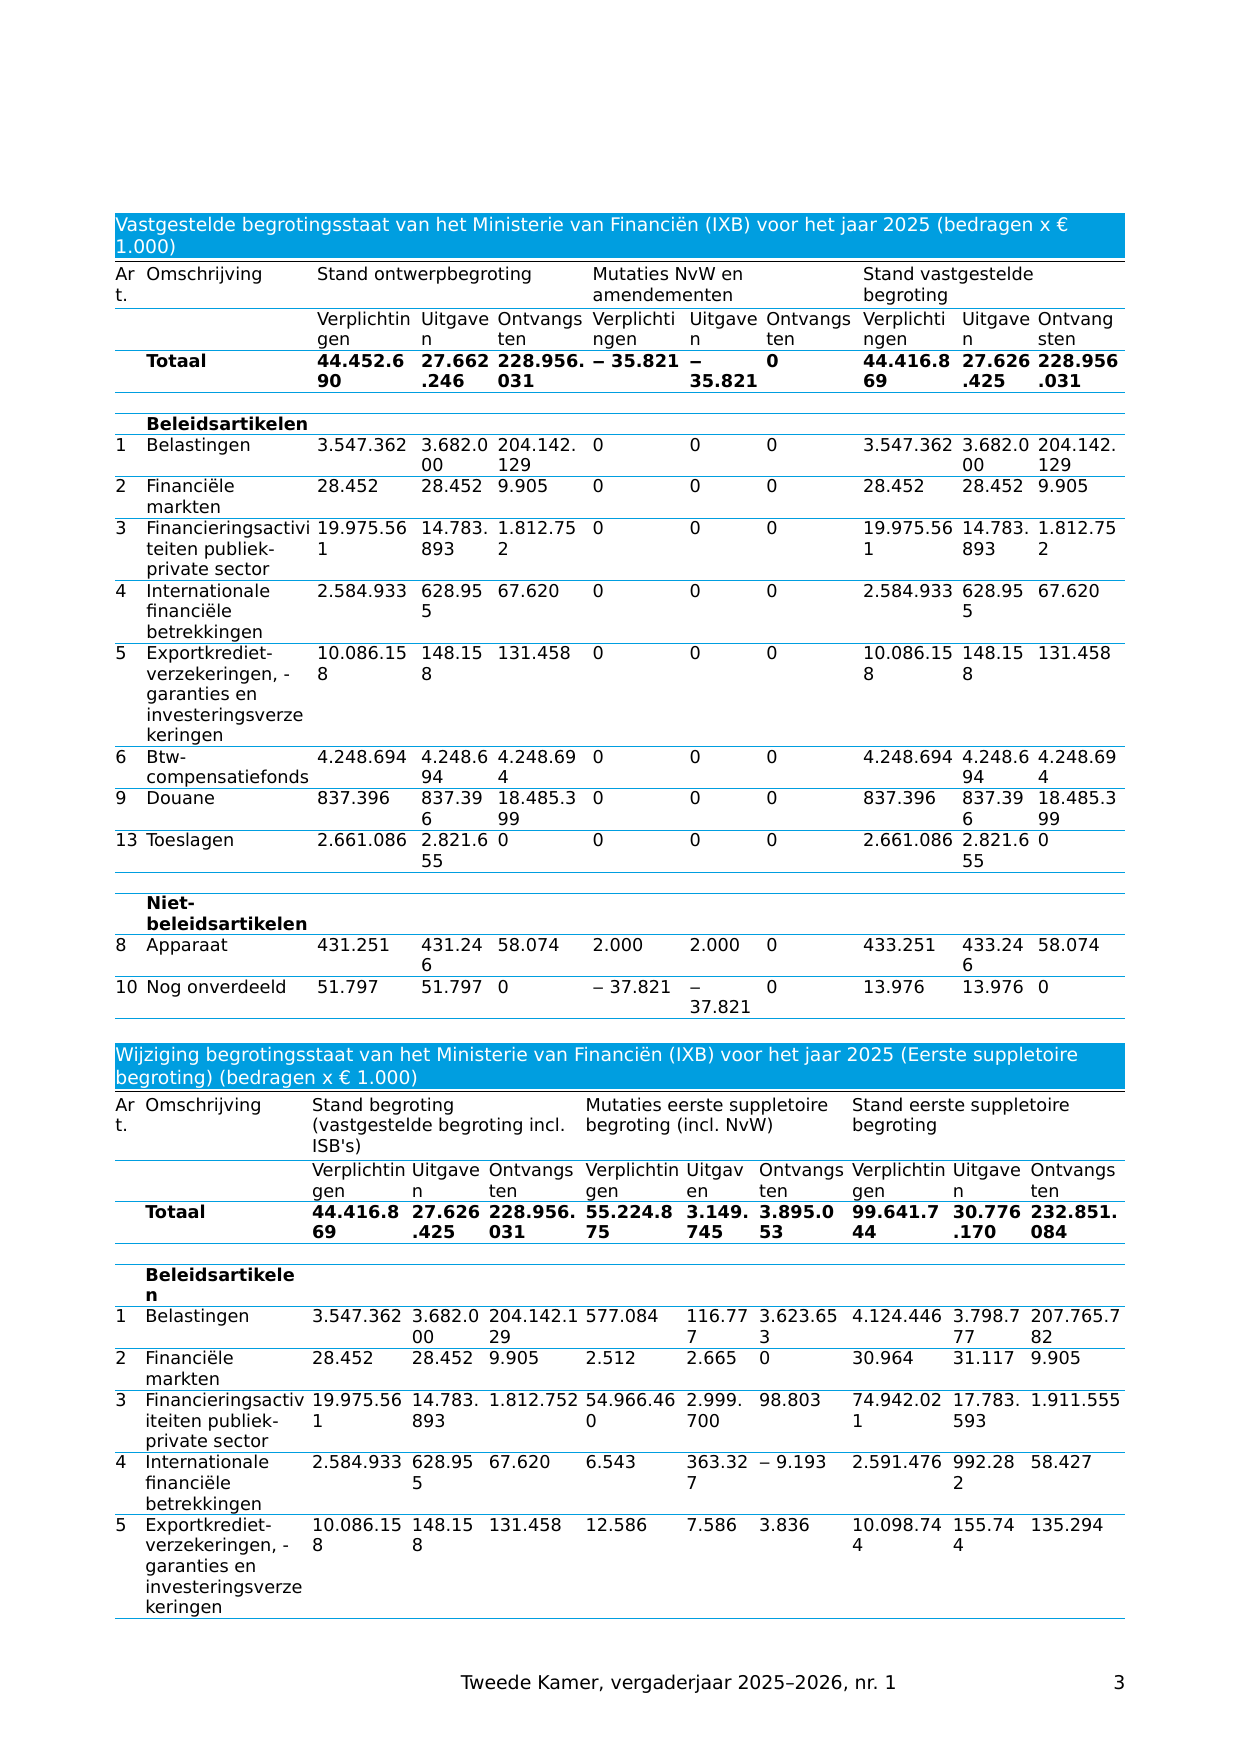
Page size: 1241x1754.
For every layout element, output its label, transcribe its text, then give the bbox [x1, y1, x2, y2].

table_cell Belastingen [143, 435, 314, 476]
table_cell 0 [1035, 831, 1125, 871]
table_cell 0 [495, 977, 589, 1018]
table_cell 2.665 [683, 1349, 756, 1389]
table_cell Art. [115, 262, 143, 308]
table_cell 18.485.399 [495, 789, 589, 829]
table_cell Stand ontwerpbegroting [314, 262, 589, 308]
table_cell 4.248.694 [314, 747, 418, 788]
table_cell 1 [115, 435, 143, 476]
table_cell [142, 1161, 309, 1201]
table_cell 5 [115, 644, 143, 746]
table_cell 0 [590, 435, 686, 476]
table_cell 2.584.933 [314, 581, 418, 642]
table_cell 28.452 [409, 1349, 486, 1389]
table_cell 6.543 [583, 1453, 683, 1514]
table_cell 0 [763, 581, 860, 642]
table_cell 0 [590, 747, 686, 788]
table_cell [763, 414, 860, 434]
table_cell 4 [115, 581, 143, 642]
table_cell 55.224.875 [583, 1202, 683, 1243]
table_cell 27.626.425 [959, 351, 1035, 392]
table_cell [756, 1244, 849, 1264]
table_cell 0 [763, 519, 860, 580]
table_cell [409, 1244, 486, 1264]
table_cell 2 [115, 1349, 142, 1389]
table_cell 19.975.561 [309, 1391, 409, 1452]
table_cell 12.586 [583, 1515, 683, 1618]
table_cell 1 [115, 1307, 142, 1348]
table_cell [115, 1265, 142, 1306]
table_cell [860, 393, 959, 413]
table_cell [763, 894, 860, 934]
table_cell 0 [763, 977, 860, 1018]
table_cell 4.248.694 [959, 747, 1035, 788]
table_cell Totaal [142, 1202, 309, 1243]
table_cell [590, 894, 686, 934]
table_cell [495, 414, 589, 434]
table_cell Toeslagen [143, 831, 314, 871]
table_cell [860, 414, 959, 434]
table_cell [314, 393, 418, 413]
table_cell 28.452 [860, 477, 959, 518]
table_cell 44.452.690 [314, 351, 418, 392]
table_cell [1035, 894, 1125, 934]
table_cell 0 [763, 747, 860, 788]
table_cell 99.641.744 [849, 1202, 950, 1243]
table_cell 19.975.561 [860, 519, 959, 580]
table_cell [418, 393, 494, 413]
table_cell 2.000 [686, 935, 763, 976]
table_cell 13.976 [959, 977, 1035, 1018]
table_cell 28.452 [959, 477, 1035, 518]
table_cell 67.620 [1035, 581, 1125, 642]
table_cell 1.812.752 [495, 519, 589, 580]
table_cell Btw-compensatiefonds [143, 747, 314, 788]
table_cell [115, 894, 143, 934]
table_cell [1035, 873, 1125, 892]
table_cell 0 [763, 644, 860, 746]
table_cell 431.246 [418, 935, 494, 976]
table_cell 0 [686, 435, 763, 476]
table_cell [860, 894, 959, 934]
table_cell 0 [686, 581, 763, 642]
table_cell 7.586 [683, 1515, 756, 1618]
table_cell 628.955 [959, 581, 1035, 642]
table_cell 10 [115, 977, 143, 1018]
table_cell 3.149.745 [683, 1202, 756, 1243]
table_cell 0 [1035, 977, 1125, 1018]
table_cell 98.803 [756, 1391, 849, 1452]
table_cell 28.452 [314, 477, 418, 518]
table_cell 0 [686, 519, 763, 580]
table_cell 2.512 [583, 1349, 683, 1389]
table_cell 30.964 [849, 1349, 950, 1389]
table_cell 18.485.399 [1035, 789, 1125, 829]
table_cell [959, 414, 1035, 434]
table_cell 0 [590, 831, 686, 871]
table_cell 9.905 [1028, 1349, 1125, 1389]
table_cell 19.975.561 [314, 519, 418, 580]
table_cell 13 [115, 831, 143, 871]
table_cell 2.821.655 [959, 831, 1035, 871]
table_cell [950, 1244, 1027, 1264]
table_cell [683, 1265, 756, 1306]
table_cell 3.798.777 [950, 1307, 1027, 1348]
table_cell 2.821.655 [418, 831, 494, 871]
table_cell [686, 894, 763, 934]
table_cell Uitgaven [418, 309, 494, 350]
table_cell Financieringsactiviteiten publiek-private sector [142, 1391, 309, 1452]
table_cell [849, 1265, 950, 1306]
table_cell Douane [143, 789, 314, 829]
table_cell 3.895.053 [756, 1202, 849, 1243]
table_cell 10.098.744 [849, 1515, 950, 1618]
table_cell 17.783.593 [950, 1391, 1027, 1452]
table_cell [115, 351, 143, 392]
table_cell 44.416.869 [309, 1202, 409, 1243]
table_cell 3.682.000 [959, 435, 1035, 476]
table_cell Exportkrediet-verzekeringen, -garanties en investeringsverzekeringen [143, 644, 314, 746]
table_cell 0 [686, 477, 763, 518]
table_cell 837.396 [959, 789, 1035, 829]
table_cell 13.976 [860, 977, 959, 1018]
table_cell [495, 393, 589, 413]
table_cell Ontvangsten [1028, 1161, 1125, 1201]
table_cell [590, 873, 686, 892]
table_cell 0 [763, 435, 860, 476]
table_cell 628.955 [409, 1453, 486, 1514]
table_cell Omschrijving [143, 262, 314, 308]
table_cell [418, 873, 494, 892]
table_cell 0 [590, 789, 686, 829]
table_cell Belastingen [142, 1307, 309, 1348]
table_cell 207.765.782 [1028, 1307, 1125, 1348]
table_cell ‒ 37.821 [590, 977, 686, 1018]
table_cell [959, 393, 1035, 413]
table_cell 0 [763, 477, 860, 518]
table_cell 431.251 [314, 935, 418, 976]
table_cell Beleidsartikelen [143, 414, 314, 434]
table_cell [314, 873, 418, 892]
table_cell 148.158 [418, 644, 494, 746]
table_cell [143, 393, 314, 413]
table_cell Niet-beleidsartikelen [143, 894, 314, 934]
table_cell Internationale financiële betrekkingen [142, 1453, 309, 1514]
table_cell 0 [686, 644, 763, 746]
table_cell [115, 414, 143, 434]
table_cell Beleidsartikelen [142, 1265, 309, 1306]
table_cell 2.591.476 [849, 1453, 950, 1514]
table_cell 2 [115, 477, 143, 518]
table_cell 228.956.031 [495, 351, 589, 392]
table_cell 3.547.362 [314, 435, 418, 476]
table_cell 58.427 [1028, 1453, 1125, 1514]
table_cell 67.620 [486, 1453, 582, 1514]
table_cell 51.797 [314, 977, 418, 1018]
table_cell Verplichtingen [314, 309, 418, 350]
table_cell 3 [115, 519, 143, 580]
table_cell [115, 1244, 142, 1264]
table_cell Verplichtingen [849, 1161, 950, 1201]
table_cell 155.744 [950, 1515, 1027, 1618]
table_cell 28.452 [418, 477, 494, 518]
table_cell 4.248.694 [1035, 747, 1125, 788]
table_cell 3.682.000 [409, 1307, 486, 1348]
table_cell 0 [763, 351, 860, 392]
table_cell 228.956.031 [1035, 351, 1125, 392]
table_cell 31.117 [950, 1349, 1027, 1389]
table_cell 0 [763, 935, 860, 976]
table_cell 58.074 [495, 935, 589, 976]
table_cell 9.905 [486, 1349, 582, 1389]
table_cell [143, 309, 314, 350]
table_cell [115, 1161, 142, 1201]
table_cell [495, 873, 589, 892]
table_cell [142, 1244, 309, 1264]
table_cell 3.547.362 [860, 435, 959, 476]
table_cell ‒ 9.193 [756, 1453, 849, 1514]
table_cell [1028, 1265, 1125, 1306]
table_cell 5 [115, 1515, 142, 1618]
table_cell Internationale financiële betrekkingen [143, 581, 314, 642]
table_cell Uitgaven [683, 1161, 756, 1201]
table_cell 1.812.752 [1035, 519, 1125, 580]
table_cell [590, 414, 686, 434]
table_cell [115, 873, 143, 892]
table_cell Ontvangsten [486, 1161, 582, 1201]
table_cell 148.158 [959, 644, 1035, 746]
table_cell [314, 414, 418, 434]
table_cell Art. [115, 1092, 142, 1159]
table_cell 27.626.425 [409, 1202, 486, 1243]
table_cell 577.084 [583, 1307, 683, 1348]
table_cell 4.248.694 [860, 747, 959, 788]
table_cell [763, 873, 860, 892]
table_cell [1035, 393, 1125, 413]
table_cell [409, 1265, 486, 1306]
table_cell [686, 873, 763, 892]
table_cell [309, 1265, 409, 1306]
table_cell Stand vastgestelde begroting [860, 262, 1125, 308]
table_cell [495, 894, 589, 934]
table_cell 67.620 [495, 581, 589, 642]
table_cell 2.999.700 [683, 1391, 756, 1452]
table_cell Uitgaven [959, 309, 1035, 350]
table_cell 30.776.170 [950, 1202, 1027, 1243]
table_cell Nog onverdeeld [143, 977, 314, 1018]
table_cell 1.911.555 [1028, 1391, 1125, 1452]
table_cell [486, 1244, 582, 1264]
table_cell ‒ 37.821 [686, 977, 763, 1018]
table_cell 2.584.933 [309, 1453, 409, 1514]
table_cell [763, 393, 860, 413]
table_cell 0 [590, 644, 686, 746]
table_cell 8 [115, 935, 143, 976]
table_cell Financiële markten [142, 1349, 309, 1389]
table_cell 837.396 [314, 789, 418, 829]
table_cell [309, 1244, 409, 1264]
table_cell [860, 873, 959, 892]
table_cell 0 [686, 831, 763, 871]
table_cell 204.142.129 [486, 1307, 582, 1348]
table_cell Financieringsactiviteiten publiek-private sector [143, 519, 314, 580]
table_cell 0 [763, 789, 860, 829]
table_cell [590, 393, 686, 413]
table_cell [1028, 1244, 1125, 1264]
table_cell 837.396 [418, 789, 494, 829]
table_cell 148.158 [409, 1515, 486, 1618]
table_cell 2.000 [590, 935, 686, 976]
table_cell [314, 894, 418, 934]
table_cell [115, 393, 143, 413]
table_cell [683, 1244, 756, 1264]
table_cell 3.547.362 [309, 1307, 409, 1348]
table_cell 0 [686, 789, 763, 829]
table_cell 58.074 [1035, 935, 1125, 976]
table_cell 0 [756, 1349, 849, 1389]
table_cell Exportkrediet-verzekeringen, -garanties en investeringsverzekeringen [142, 1515, 309, 1618]
table_cell [115, 309, 143, 350]
table_cell 131.458 [495, 644, 589, 746]
table_cell [959, 894, 1035, 934]
table_cell 10.086.158 [314, 644, 418, 746]
table_cell [418, 414, 494, 434]
table_cell Verplichtingen [309, 1161, 409, 1201]
table_cell 3.836 [756, 1515, 849, 1618]
table_cell 51.797 [418, 977, 494, 1018]
table_cell [1035, 414, 1125, 434]
table_cell 4.248.694 [418, 747, 494, 788]
table_cell ‒ 35.821 [686, 351, 763, 392]
table_cell 14.783.893 [409, 1391, 486, 1452]
table_cell [950, 1265, 1027, 1306]
table_cell 837.396 [860, 789, 959, 829]
table_cell Verplichtingen [590, 309, 686, 350]
table_cell 3.682.000 [418, 435, 494, 476]
table_cell 2.661.086 [314, 831, 418, 871]
table_cell 74.942.021 [849, 1391, 950, 1452]
table_cell 9 [115, 789, 143, 829]
table_cell 28.452 [309, 1349, 409, 1389]
table_cell 204.142.129 [495, 435, 589, 476]
table_cell 54.966.460 [583, 1391, 683, 1452]
table_cell 27.662.246 [418, 351, 494, 392]
table_cell Verplichtingen [860, 309, 959, 350]
table_cell 131.458 [1035, 644, 1125, 746]
table_cell Totaal [143, 351, 314, 392]
table_cell Apparaat [143, 935, 314, 976]
table_cell [849, 1244, 950, 1264]
table_cell 9.905 [1035, 477, 1125, 518]
table_cell 0 [686, 747, 763, 788]
table_cell 10.086.158 [309, 1515, 409, 1618]
table_cell 628.955 [418, 581, 494, 642]
table_cell [959, 873, 1035, 892]
table_cell Ontvangsten [763, 309, 860, 350]
table_cell 433.251 [860, 935, 959, 976]
table_cell Financiële markten [143, 477, 314, 518]
table_cell 433.246 [959, 935, 1035, 976]
table_cell Ontvangsten [756, 1161, 849, 1201]
table_cell [583, 1265, 683, 1306]
table_cell 4.124.446 [849, 1307, 950, 1348]
table_cell 14.783.893 [418, 519, 494, 580]
table_cell [486, 1265, 582, 1306]
table_cell [756, 1265, 849, 1306]
table_cell Stand eerste suppletoire begroting [849, 1092, 1125, 1159]
table_cell 1.812.752 [486, 1391, 582, 1452]
table_cell 232.851.084 [1028, 1202, 1125, 1243]
table_cell Mutaties NvW en amendementen [590, 262, 860, 308]
table_cell 3.623.653 [756, 1307, 849, 1348]
table_cell Uitgaven [409, 1161, 486, 1201]
table_cell 9.905 [495, 477, 589, 518]
table_cell 4 [115, 1453, 142, 1514]
table_cell Omschrijving [142, 1092, 309, 1159]
table_cell 0 [763, 831, 860, 871]
table_cell 2.661.086 [860, 831, 959, 871]
table_cell 228.956.031 [486, 1202, 582, 1243]
table_cell [418, 894, 494, 934]
table_cell 363.327 [683, 1453, 756, 1514]
table_cell 204.142.129 [1035, 435, 1125, 476]
table_cell [686, 414, 763, 434]
table_cell 0 [590, 477, 686, 518]
table_cell [583, 1244, 683, 1264]
table_cell 10.086.158 [860, 644, 959, 746]
table_cell 44.416.869 [860, 351, 959, 392]
table_cell Ontvangsten [1035, 309, 1125, 350]
table_cell [143, 873, 314, 892]
table_cell 135.294 [1028, 1515, 1125, 1618]
table_cell Ontvangsten [495, 309, 589, 350]
table_cell Uitgaven [686, 309, 763, 350]
table_cell Stand begroting (vastgestelde begroting incl. ISB's) [309, 1092, 582, 1159]
table_cell 14.783.893 [959, 519, 1035, 580]
table_cell 0 [590, 581, 686, 642]
table_cell Uitgaven [950, 1161, 1027, 1201]
table_cell 992.282 [950, 1453, 1027, 1514]
table_cell 3 [115, 1391, 142, 1452]
table_cell ‒ 35.821 [590, 351, 686, 392]
table_cell Verplichtingen [583, 1161, 683, 1201]
table_cell 0 [495, 831, 589, 871]
table_cell [686, 393, 763, 413]
table_cell 0 [590, 519, 686, 580]
table_cell 6 [115, 747, 143, 788]
table_cell 131.458 [486, 1515, 582, 1618]
table_cell 116.777 [683, 1307, 756, 1348]
table_cell [115, 1202, 142, 1243]
table_cell 2.584.933 [860, 581, 959, 642]
table_cell 4.248.694 [495, 747, 589, 788]
table_cell Mutaties eerste suppletoire begroting (incl. NvW) [583, 1092, 849, 1159]
